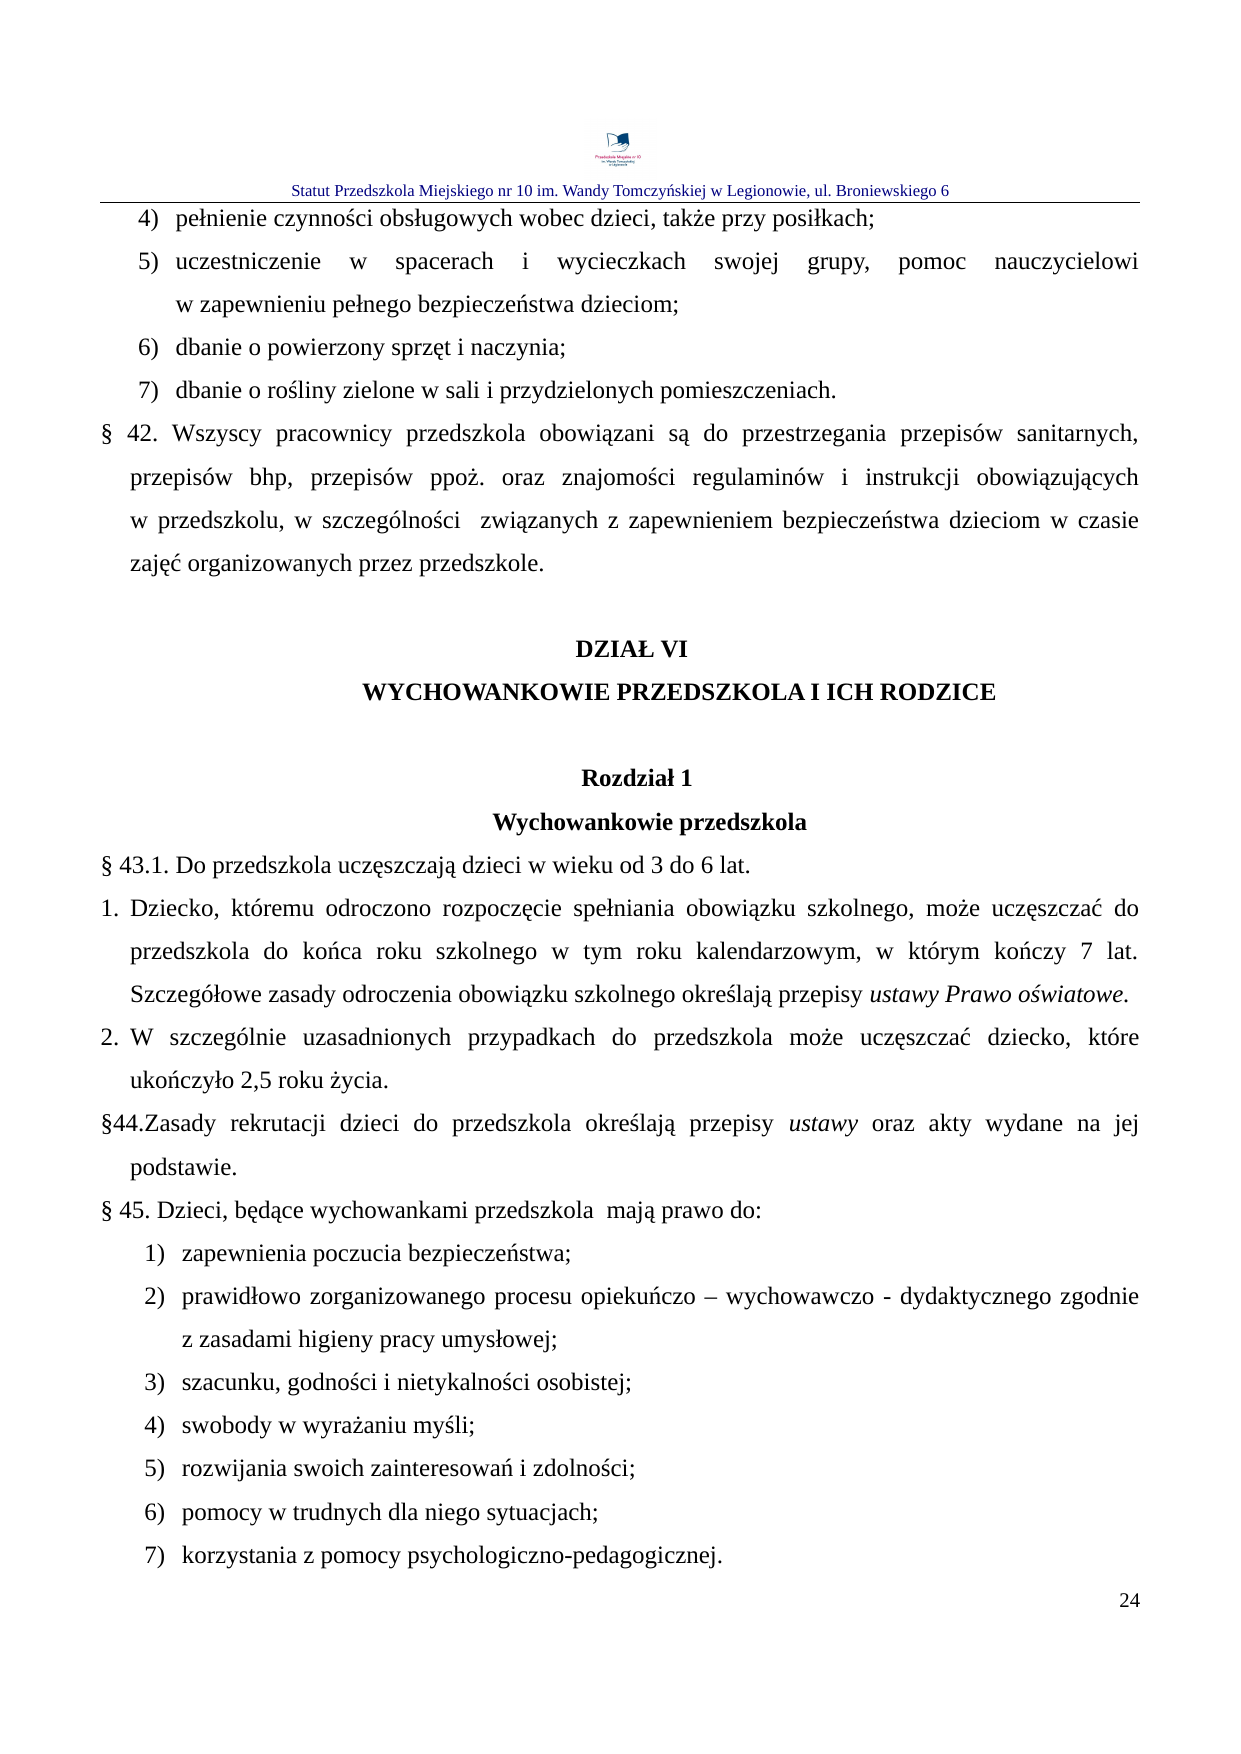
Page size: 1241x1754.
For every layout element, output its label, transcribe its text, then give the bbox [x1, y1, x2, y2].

list dbanie o rośliny zielone w sali i przydzielonych pomieszczeniach. [138, 375, 1140, 404]
list dbanie o powierzony sprzęt i naczynia; [138, 332, 1140, 361]
picture [583, 118, 657, 181]
list pomocy w trudnych dla niego sytuacjach; [144, 1497, 1140, 1525]
list prawidłowo zorganizowanego procesu opiekuńczo – wychowawczo - dydaktycznego zgodnie z zasadami higieny pracy umysłowej; [144, 1281, 1140, 1353]
list swobody w wyrażaniu myśli; [144, 1410, 1140, 1439]
text Rozdział 1 [159, 763, 1140, 792]
text § 45. Dzieci, będące wychowankami przedszkola mają prawo do: [100, 1195, 1140, 1223]
text § 42. Wszyscy pracownicy przedszkola obowiązani są do przestrzegania przepisów sanitarnych, przepisów bhp, przepisów ppoż. oraz znajomości regulaminów i instrukcji obowiązujących w przedszkolu, w szczególności związanych z zapewnieniem bezpieczeństwa dzieciom w czasie zajęć organizowanych przez przedszkole. [100, 418, 1140, 577]
text DZIAŁ VI [100, 634, 1140, 663]
list Dziecko, któremu odroczono rozpoczęcie spełniania obowiązku szkolnego, może uczęszczać do przedszkola do końca roku szkolnego w tym roku kalendarzowym, w którym kończy 7 lat. Szczegółowe zasady odroczenia obowiązku szkolnego określają przepisy ustawy Prawo oświatowe. [100, 893, 1140, 1008]
text §44.Zasady rekrutacji dzieci do przedszkola określają przepisy ustawy oraz akty wydane na jej podstawie. [100, 1108, 1140, 1180]
text WYCHOWANKOWIE PRZEDSZKOLA I ICH RODZICE [159, 677, 1140, 706]
text Wychowankowie przedszkola [159, 807, 1140, 835]
text § 43.1. Do przedszkola uczęszczają dzieci w wieku od 3 do 6 lat. [100, 850, 1140, 878]
list zapewnienia poczucia bezpieczeństwa; [144, 1238, 1140, 1267]
list W szczególnie uzasadnionych przypadkach do przedszkola może uczęszczać dziecko, które ukończyło 2,5 roku życia. [100, 1022, 1140, 1094]
list korzystania z pomocy psychologiczno-pedagogicznej. [144, 1540, 1140, 1568]
list uczestniczenie w spacerach i wycieczkach swojej grupy, pomoc nauczycielowi w zapewnieniu pełnego bezpieczeństwa dzieciom; [138, 246, 1140, 318]
list rozwijania swoich zainteresowań i zdolności; [144, 1453, 1140, 1482]
list pełnienie czynności obsługowych wobec dzieci, także przy posiłkach; [138, 203, 1140, 232]
list szacunku, godności i nietykalności osobistej; [144, 1367, 1140, 1396]
